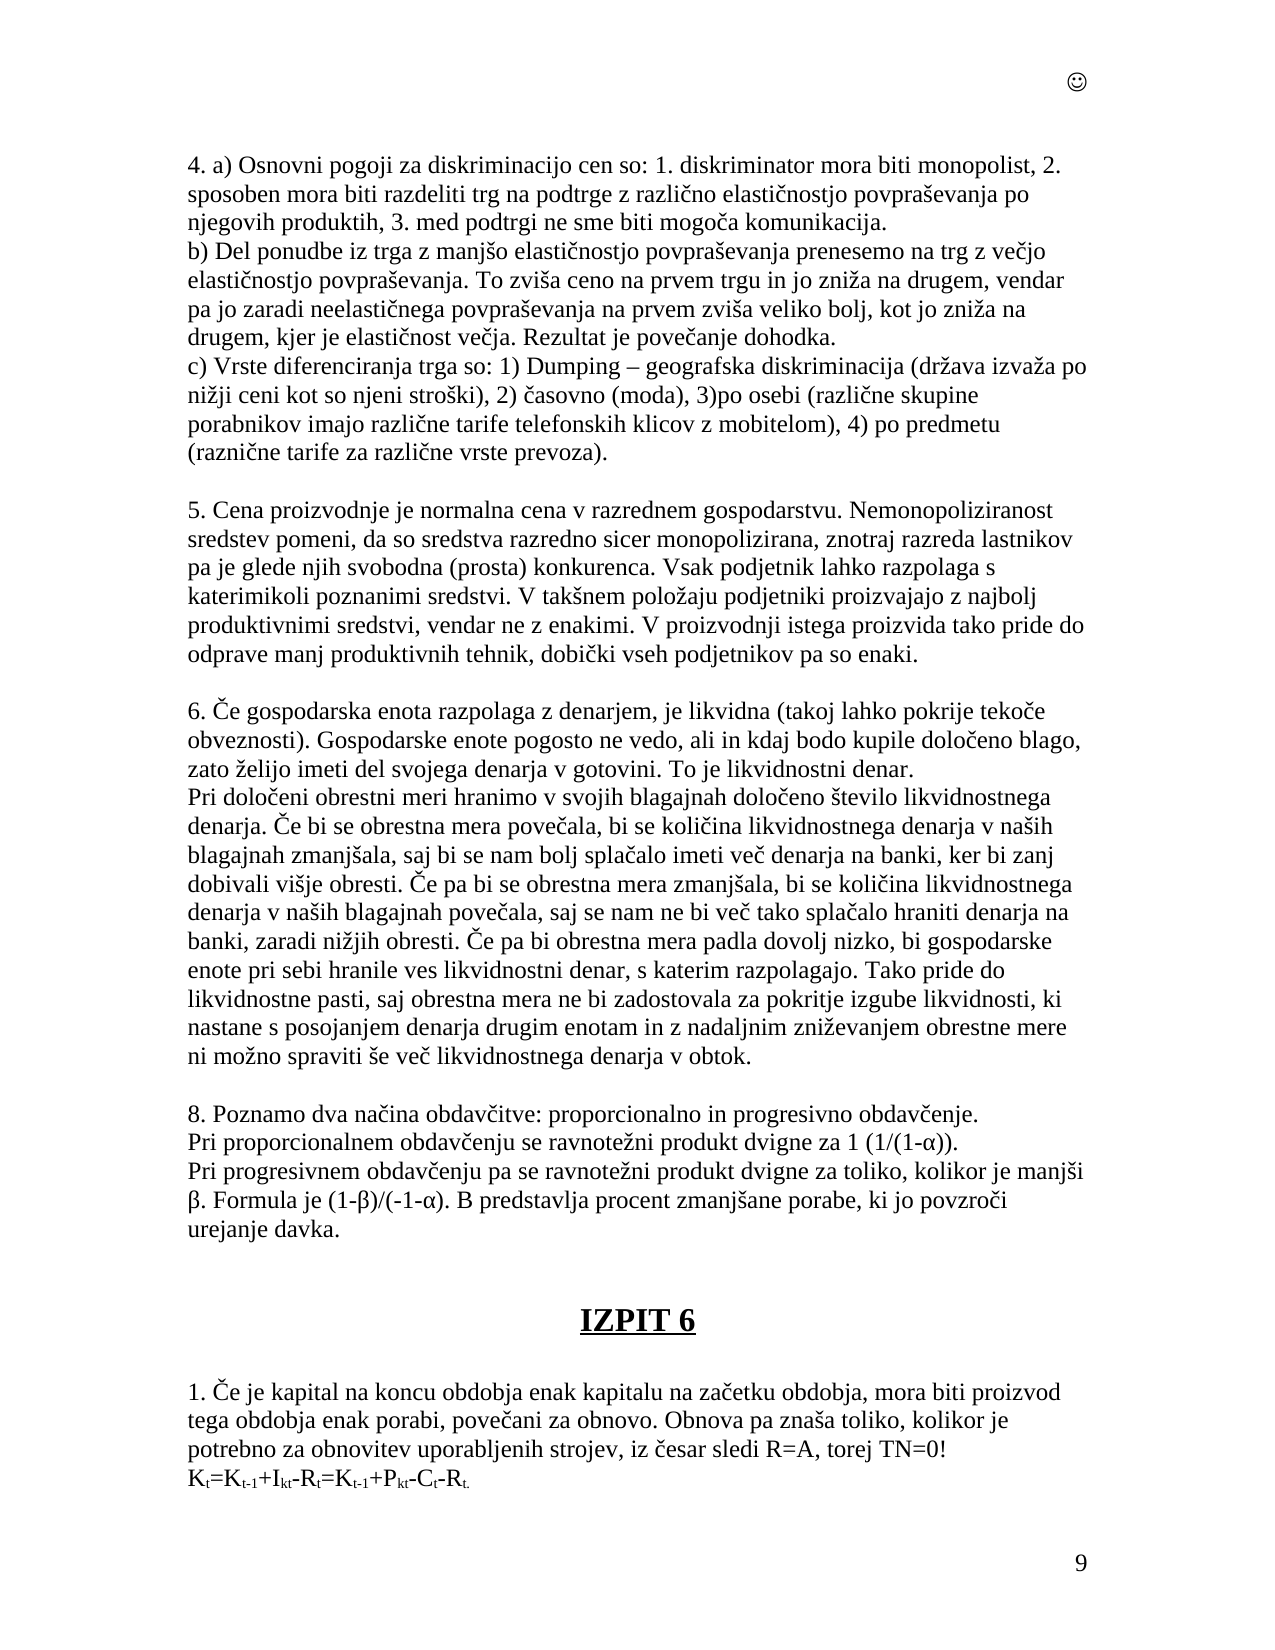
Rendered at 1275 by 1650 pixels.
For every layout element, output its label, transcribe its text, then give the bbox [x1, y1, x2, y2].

text 4. a) Osnovni pogoji za diskriminacijo cen so: 1. diskriminator mora biti monopolist, 2. sposoben mora biti razdeliti trg na podtrge z različno elastičnostjo povpraševanja po njegovih produktih, 3. med podtrgi ne sme biti mogoča komunikacija. [187, 150, 1087, 236]
text 8. Poznamo dva načina obdavčitve: proporcionalno in progresivno obdavčenje. [187, 1099, 1087, 1127]
text Pri proporcionalnem obdavčenju se ravnotežni produkt dvigne za 1 (1/(1-α)). [187, 1127, 1087, 1156]
text Pri progresivnem obdavčenju pa se ravnotežni produkt dvigne za toliko, kolikor je manjši β. Formula je (1-β)/(-1-α). Β predstavlja procent zmanjšane porabe, ki jo povzroči urejanje davka. [187, 1156, 1087, 1242]
text 6. Če gospodarska enota razpolaga z denarjem, je likvidna (takoj lahko pokrije tekoče obveznosti). Gospodarske enote pogosto ne vedo, ali in kdaj bodo kupile določeno blago, zato želijo imeti del svojega denarja v gotovini. To je likvidnostni denar. [187, 696, 1087, 782]
text 1. Če je kapital na koncu obdobja enak kapitalu na začetku obdobja, mora biti proizvod tega obdobja enak porabi, povečani za obnovo. Obnova pa znaša toliko, kolikor je potrebno za obnovitev uporabljenih strojev, iz česar sledi R=A, torej TN=0! [187, 1377, 1087, 1463]
text IZPIT 6 [187, 1300, 1087, 1338]
text Pri določeni obrestni meri hranimo v svojih blagajnah določeno število likvidnostnega denarja. Če bi se obrestna mera povečala, bi se količina likvidnostnega denarja v naših blagajnah zmanjšala, saj bi se nam bolj splačalo imeti več denarja na banki, ker bi zanj dobivali višje obresti. Če pa bi se obrestna mera zmanjšala, bi se količina likvidnostnega denarja v naših blagajnah povečala, saj se nam ne bi več tako splačalo hraniti denarja na banki, zaradi nižjih obresti. Če pa bi obrestna mera padla dovolj nizko, bi gospodarske enote pri sebi hranile ves likvidnostni denar, s katerim razpolagajo. Tako pride do likvidnostne pasti, saj obrestna mera ne bi zadostovala za pokritje izgube likvidnosti, ki nastane s posojanjem denarja drugim enotam in z nadaljnim zniževanjem obrestne mere ni možno spraviti še več likvidnostnega denarja v obtok. [187, 782, 1087, 1070]
text Kt=Kt-1+Ikt-Rt=Kt-1+Pkt-Ct-Rt. [187, 1463, 1087, 1492]
text c) Vrste diferenciranja trga so: 1) Dumping – geografska diskriminacija (država izvaža po nižji ceni kot so njeni stroški), 2) časovno (moda), 3)po osebi (različne skupine porabnikov imajo različne tarife telefonskih klicov z mobitelom), 4) po predmetu (raznične tarife za različne vrste prevoza). [187, 351, 1087, 466]
text b) Del ponudbe iz trga z manjšo elastičnostjo povpraševanja prenesemo na trg z večjo elastičnostjo povpraševanja. To zviša ceno na prvem trgu in jo zniža na drugem, vendar pa jo zaradi neelastičnega povpraševanja na prvem zviša veliko bolj, kot jo zniža na drugem, kjer je elastičnost večja. Rezultat je povečanje dohodka. [187, 236, 1087, 351]
text 5. Cena proizvodnje je normalna cena v razrednem gospodarstvu. Nemonopoliziranost sredstev pomeni, da so sredstva razredno sicer monopolizirana, znotraj razreda lastnikov pa je glede njih svobodna (prosta) konkurenca. Vsak podjetnik lahko razpolaga s katerimikoli poznanimi sredstvi. V takšnem položaju podjetniki proizvajajo z najbolj produktivnimi sredstvi, vendar ne z enakimi. V proizvodnji istega proizvida tako pride do odprave manj produktivnih tehnik, dobički vseh podjetnikov pa so enaki. [187, 495, 1087, 667]
